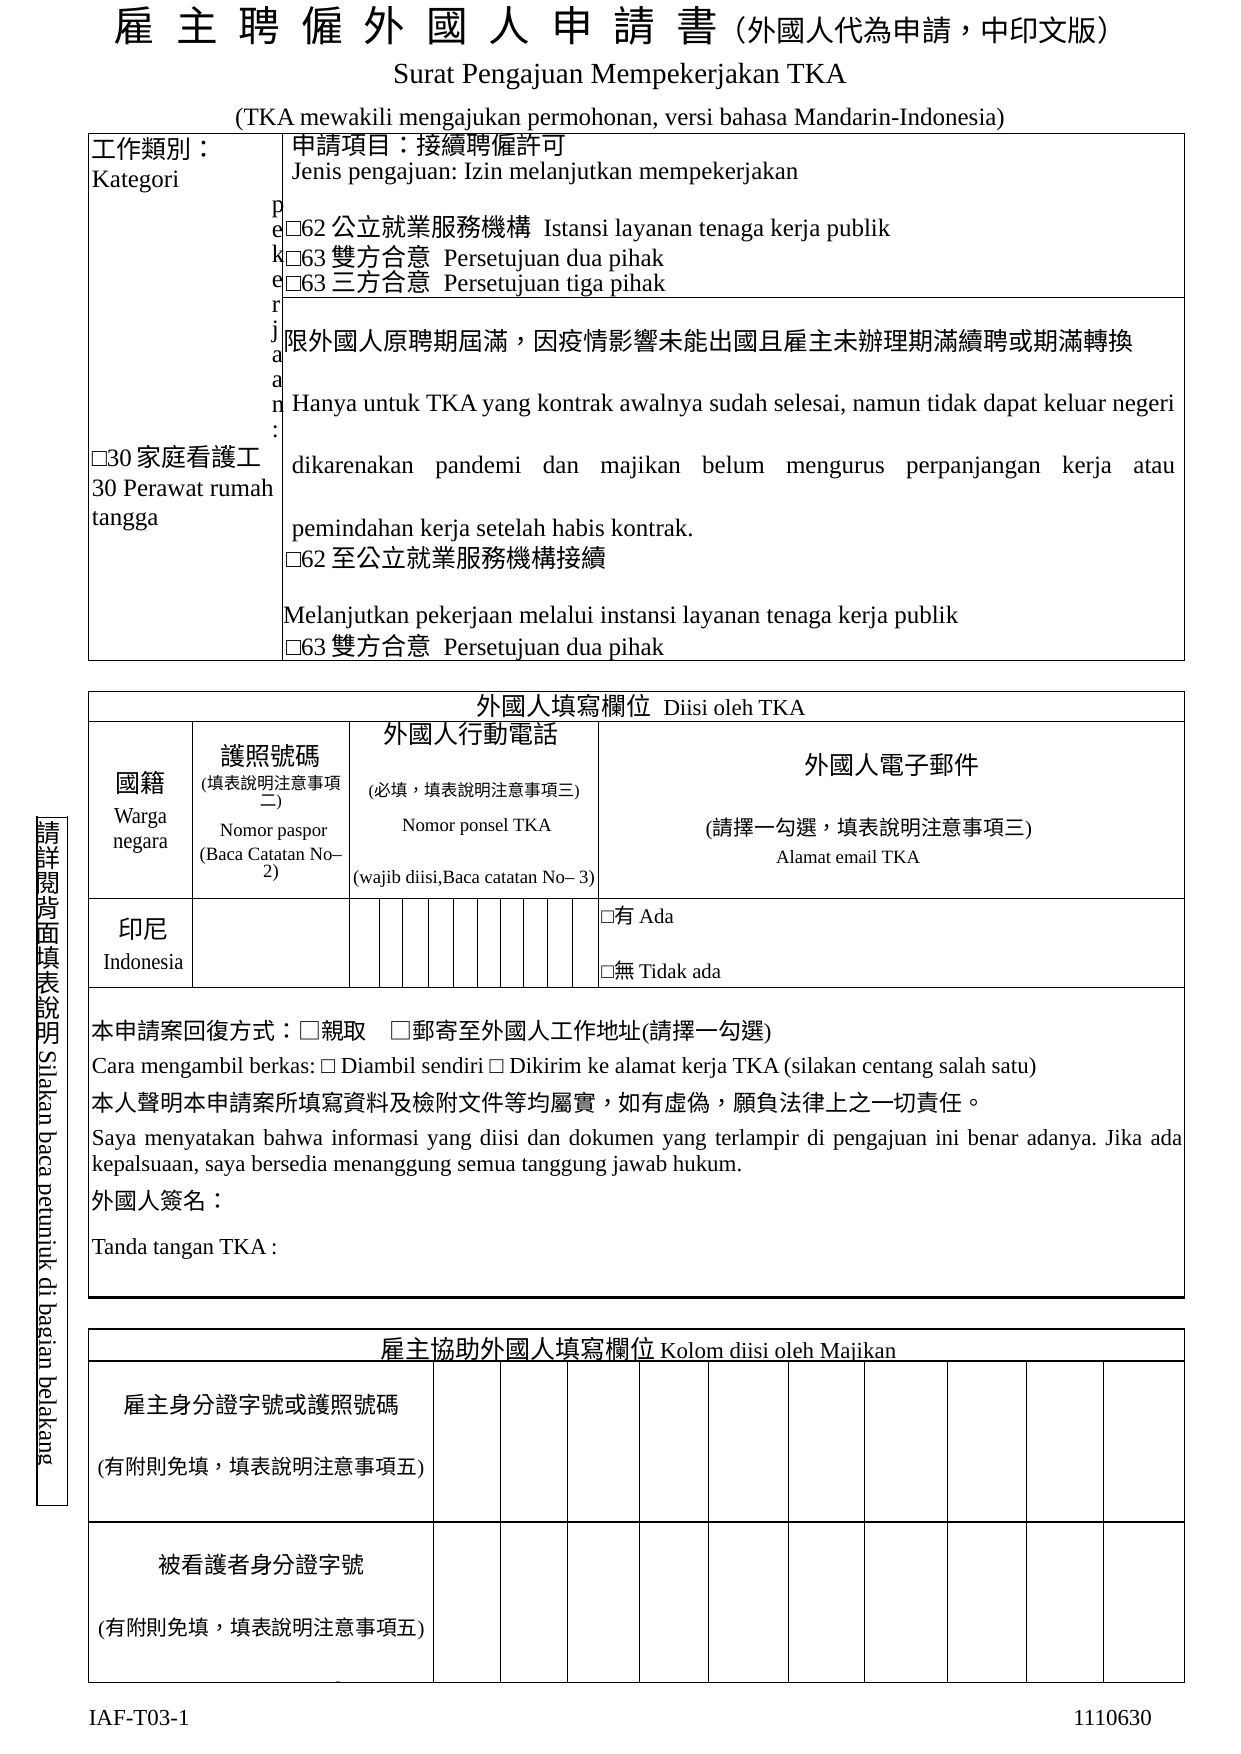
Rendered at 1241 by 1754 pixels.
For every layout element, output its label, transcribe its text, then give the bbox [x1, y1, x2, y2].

table_cell [1027, 1362, 1103, 1521]
table_cell [789, 1362, 864, 1521]
table_cell [501, 1523, 567, 1682]
table_cell 雇主協助外國人填寫欄位Kolom diisi oleh Majikan [89, 1330, 1184, 1359]
table_cell [501, 1362, 567, 1521]
table_cell [709, 1362, 788, 1521]
table_cell [948, 1523, 1026, 1682]
table_cell [948, 1362, 1026, 1521]
table_cell [380, 899, 402, 987]
table_cell [350, 899, 379, 987]
table_cell [501, 899, 523, 987]
table_cell [434, 1523, 500, 1682]
text Surat Pengajuan Mempekerjakan TKA [89, 50, 1151, 92]
table_cell 被看護者身分證字號 (有附則免填，填表說明注意事項五) Nomor KTP orang yang dirawat (jika melampirkan maka tidak perlu isi, Baca catatan No– 5) [89, 1523, 433, 1682]
table_cell [403, 899, 428, 987]
table_cell 外國人電子郵件 (請擇一勾選，填表說明注意事項三) Alamat email TKA (silakan centang salah satu, Baca catatan No– 3) [599, 722, 1184, 898]
table_cell [429, 899, 453, 987]
table_cell □有Ada □無Tidak ada [599, 899, 1184, 987]
table_cell 外國人填寫欄位 Diisi oleh TKA [89, 692, 1184, 721]
table_cell 本申請案回復方式：□親取 □郵寄至外國人工作地址(請擇一勾選) Cara mengambil berkas: □ Diambil sendiri □ Dikirim ke alamat kerja TKA (silakan centang salah satu) 本人聲明本申請案所填寫資料及檢附文件等均屬實，如有虛偽，願負法律上之一切責任。 Saya menyatakan bahwa informasi yang diisi dan dokumen yang terlampir di pengajuan ini benar adanya. Jika ada kepalsuaan, saya bersedia menanggung semua tanggung jawab hukum. 外國人簽名： Tanda tangan TKA : [89, 988, 1184, 1296]
table_cell 限外國人原聘期屆滿，因疫情影響未能出國且雇主未辦理期滿續聘或期滿轉換 Hanya untuk TKA yang kontrak awalnya sudah selesai, namun tidak dapat keluar negeri dikarenakan pandemi dan majikan belum mengurus perpanjangan kerja atau pemindahan kerja setelah habis kontrak. □62至公立就業服務機構接續 Melanjutkan pekerjaan melalui instansi layanan tenaga kerja publik □63雙方合意 Persetujuan dua pihak [283, 298, 1184, 660]
table_cell [193, 899, 349, 987]
table_header 工作類別： Kategori pekerjaan: □30家庭看護工 30 Perawat rumah tangga [89, 134, 282, 660]
table_cell [568, 1523, 639, 1682]
table_cell 雇主身分證字號或護照號碼 (有附則免填，填表說明注意事項五) Nomor KTP atau nomor paspor majikan (jika melampirkan maka tidak perlu isi, Baca catatan No – 5) [89, 1362, 433, 1521]
table_cell [524, 899, 547, 987]
table_cell [548, 899, 572, 987]
table_header 申請項目：接續聘僱許可 Jenis pengajuan: Izin melanjutkan mempekerjakan □62公立就業服務機構 Istansi layanan tenaga kerja publik □63雙方合意 Persetujuan dua pihak □63三方合意 Persetujuan tiga pihak [283, 134, 1184, 297]
table_cell [865, 1362, 947, 1521]
table_cell 國籍 Warga negara [89, 722, 192, 898]
table_cell 外國人行動電話 (必填，填表說明注意事項三) Nomor ponsel TKA (wajib diisi,Baca catatan No– 3) [350, 722, 598, 898]
table_cell 印尼 Indonesia [89, 899, 192, 987]
table_cell [640, 1362, 708, 1521]
table_cell [454, 899, 477, 987]
table_cell [640, 1523, 708, 1682]
text (TKA mewakili mengajukan permohonan, versi bahasa Mandarin-Indonesia) [89, 92, 1151, 133]
table_cell [434, 1362, 500, 1521]
table_cell [709, 1523, 788, 1682]
text 請詳閱背面填表說明Silakan baca petunjuk di bagian belakang [38, 818, 67, 1505]
table_cell [573, 899, 598, 987]
table_cell [478, 899, 500, 987]
text 雇 主 聘 僱 外 國 人 申 請 書（外國人代為申請，中印文版） [89, 8, 1151, 50]
table_cell [568, 1362, 639, 1521]
table_cell [1104, 1523, 1184, 1682]
table_cell [89, 1299, 1184, 1327]
table_cell [789, 1523, 864, 1682]
table_cell [865, 1523, 947, 1682]
table_cell 護照號碼 (填表說明注意事項二) Nomor paspor (Baca Catatan No– 2) [193, 722, 349, 898]
table_cell [89, 661, 1184, 691]
table_cell [1027, 1523, 1103, 1682]
table_cell [1104, 1362, 1184, 1521]
